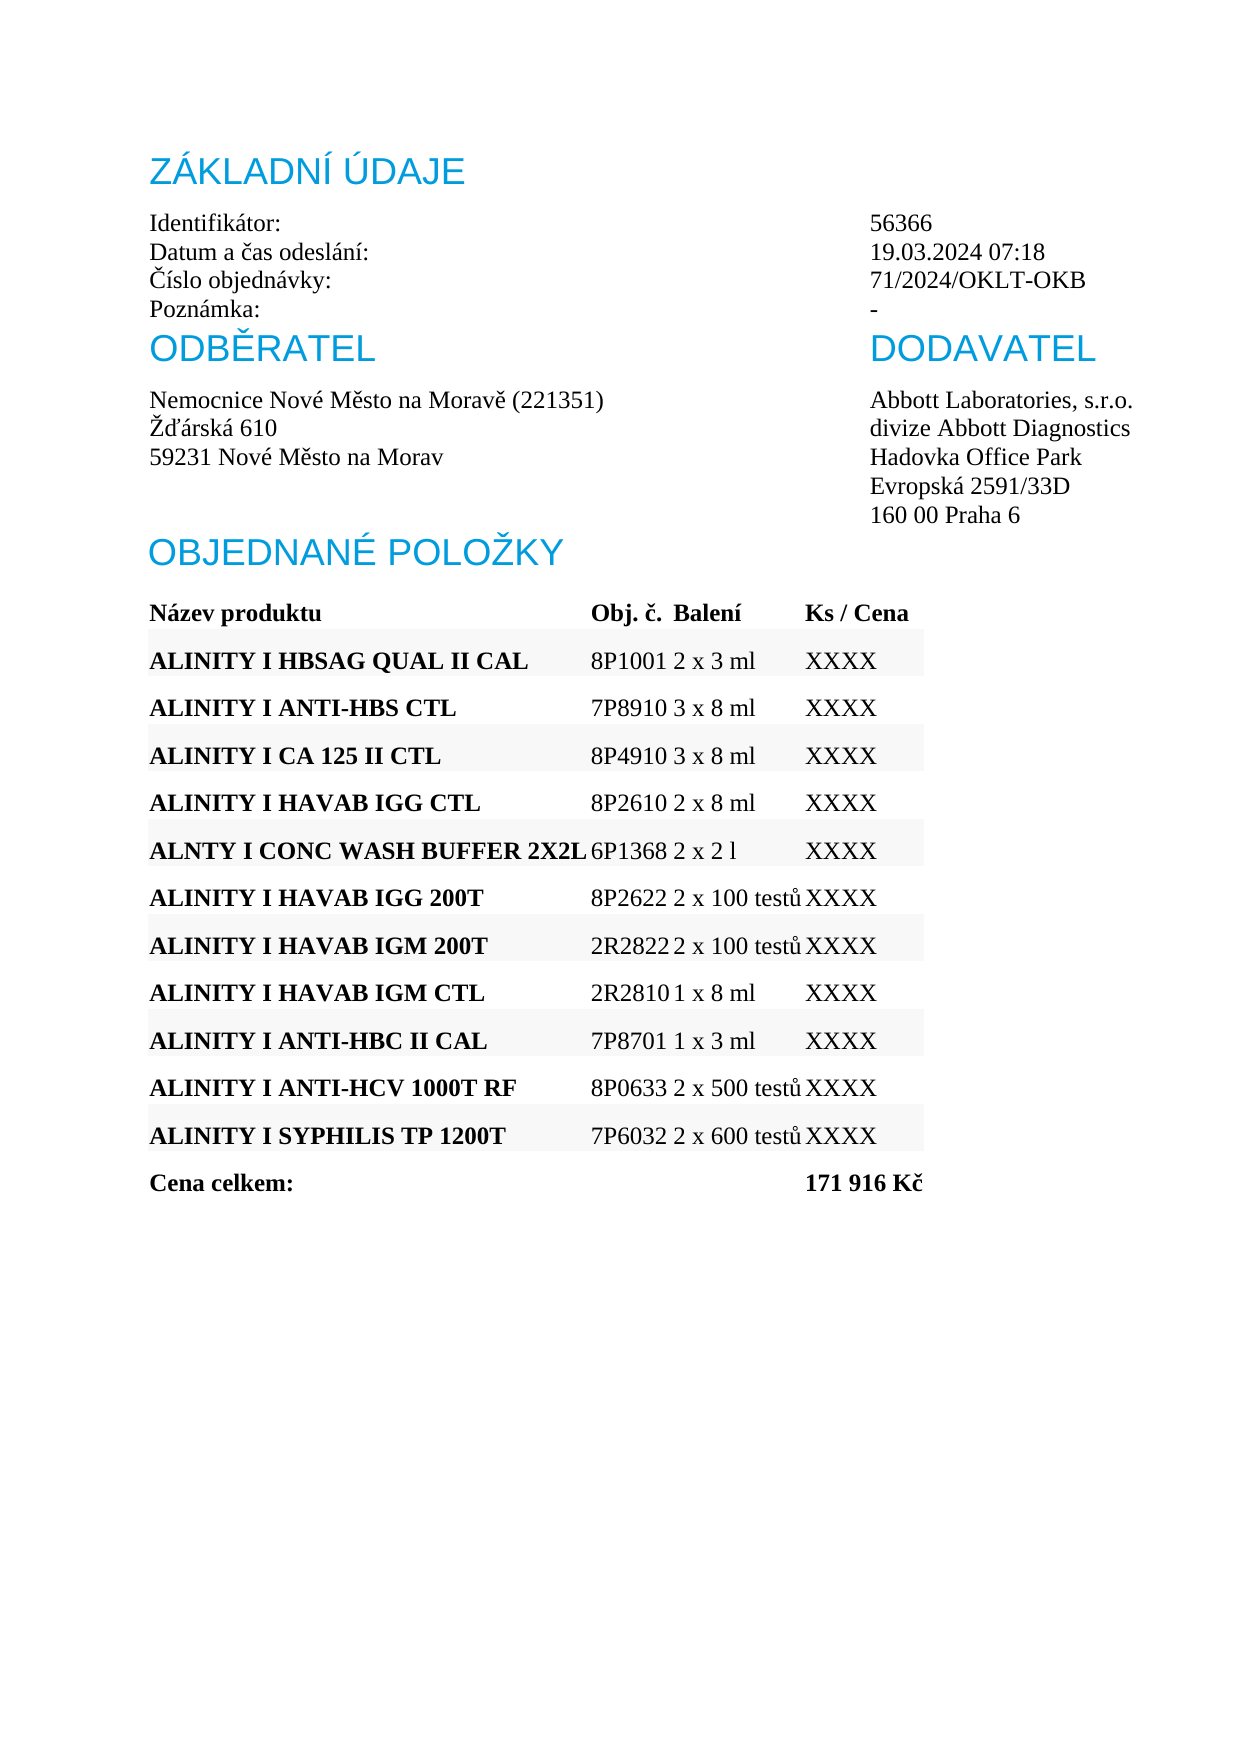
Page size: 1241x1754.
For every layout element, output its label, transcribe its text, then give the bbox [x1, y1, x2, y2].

table_cell 7P6032 [589, 1104, 671, 1151]
table_cell ALINITY I SYPHILIS TP 1200T [148, 1104, 589, 1151]
table_header Balení [671, 581, 803, 628]
table_cell 3 x 8 ml [671, 676, 803, 723]
table_cell 1 x 3 ml [671, 1009, 803, 1056]
table_header Obj. č. [589, 581, 671, 628]
table_header 56366 19.03.2024 07:18 71/2024/OKLT-OKB - [868, 148, 1240, 324]
table_cell 2 x 8 ml [671, 771, 803, 818]
table_cell 3 x 8 ml [671, 724, 803, 771]
table_cell ALINITY I ANTI-HBC II CAL [148, 1009, 589, 1056]
table_cell ALNTY I CONC WASH BUFFER 2X2L [148, 819, 589, 866]
table_header Ks / Cena [803, 581, 924, 628]
table_cell XXXX [803, 1056, 924, 1103]
table_cell ALINITY I CA 125 II CTL [148, 724, 589, 771]
table_cell ALINITY I HAVAB IGG CTL [148, 771, 589, 818]
table_cell ALINITY I HAVAB IGM 200T [148, 914, 589, 961]
table_cell 2 x 500 testů [671, 1056, 803, 1103]
table_cell 2 x 3 ml [671, 629, 803, 676]
table_cell ALINITY I ANTI-HBS CTL [148, 676, 589, 723]
table_cell 2 x 100 testů [671, 866, 803, 913]
table_cell XXXX [803, 771, 924, 818]
table_cell 1 x 8 ml [671, 961, 803, 1008]
table_cell ALINITY I ANTI-HCV 1000T RF [148, 1056, 589, 1103]
table_cell ALINITY I HAVAB IGG 200T [148, 866, 589, 913]
table_cell XXXX [803, 1009, 924, 1056]
table_cell 8P1001 [589, 629, 671, 676]
table_cell XXXX [803, 914, 924, 961]
table_cell 2 x 100 testů [671, 914, 803, 961]
table_cell 8P0633 [589, 1056, 671, 1103]
table_cell 2 x 600 testů [671, 1104, 803, 1151]
table_cell 171 916 Kč [803, 1151, 924, 1198]
table_cell 7P8910 [589, 676, 671, 723]
table_cell XXXX [803, 866, 924, 913]
table_cell XXXX [803, 819, 924, 866]
table_cell 7P8701 [589, 1009, 671, 1056]
text OBJEDNANÉ POLOŽKY [148, 530, 1093, 573]
table_header ODBĚRATEL Nemocnice Nové Město na Moravě (221351) Žďárská 610 59231 Nové Město na Morav [148, 325, 868, 530]
table_header Název produktu [148, 581, 589, 628]
table_header DODAVATEL Abbott Laboratories, s.r.o. divize Abbott Diagnostics Hadovka Office Park Evropská 2591/33D 160 00 Praha 6 [868, 325, 1240, 530]
table_header ZÁKLADNÍ ÚDAJE Identifikátor: Datum a čas odeslání: Číslo objednávky: Poznámka: [148, 148, 868, 324]
table_cell Cena celkem: [148, 1151, 803, 1198]
table_cell XXXX [803, 961, 924, 1008]
table_cell XXXX [803, 629, 924, 676]
table_cell 6P1368 [589, 819, 671, 866]
table_cell 2R2822 [589, 914, 671, 961]
table_cell 8P2622 [589, 866, 671, 913]
table_cell 8P4910 [589, 724, 671, 771]
table_cell XXXX [803, 676, 924, 723]
table_cell XXXX [803, 724, 924, 771]
table_cell ALINITY I HAVAB IGM CTL [148, 961, 589, 1008]
table_cell 2R2810 [589, 961, 671, 1008]
table_cell XXXX [803, 1104, 924, 1151]
table_cell 2 x 2 l [671, 819, 803, 866]
table_cell ALINITY I HBSAG QUAL II CAL [148, 629, 589, 676]
table_cell 8P2610 [589, 771, 671, 818]
